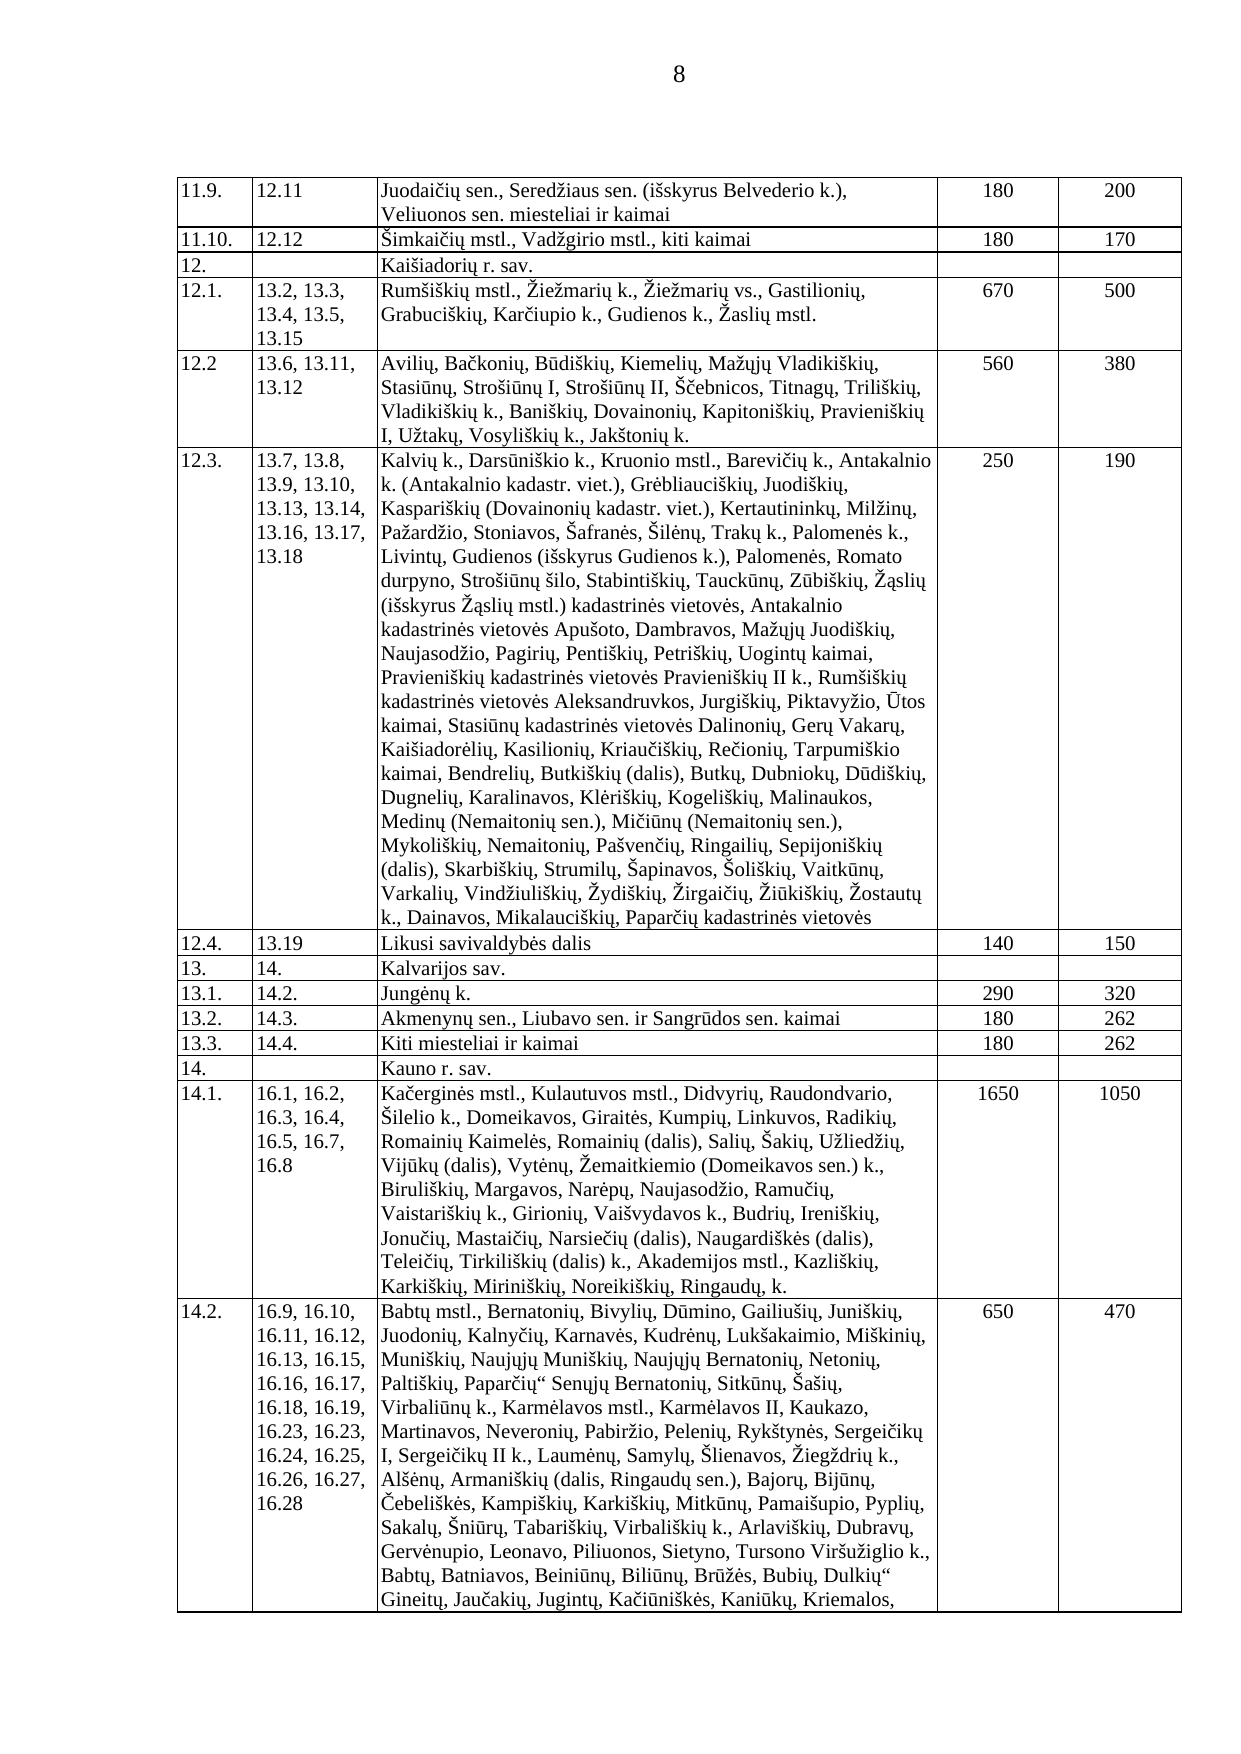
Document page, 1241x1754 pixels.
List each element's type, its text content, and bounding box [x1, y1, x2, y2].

table_cell 180 [938, 1031, 1058, 1055]
table_cell 16.1, 16.2, 16.3, 16.4, 16.5, 16.7, 16.8 [253, 1081, 377, 1298]
table_cell Kalvių k., Darsūniškio k., Kruonio mstl., Barevičių k., Antakalnio k. (Antakalnio kadastr. viet.), Grėbliauciškių, Juodiškių, Kaspariškių (Dovainonių kadastr. viet.), Kertautininkų, Milžinų, Pažardžio, Stoniavos, Šafranės, Šilėnų, Trakų k., Palomenės k., Livintų, Gudienos (išskyrus Gudienos k.), Palomenės, Romato durpyno, Strošiūnų šilo, Stabintiškių, Tauckūnų, Zūbiškių, Žąslių (išskyrus Žąslių mstl.) kadastrinės vietovės, Antakalnio kadastrinės vietovės Apušoto, Dambravos, Mažųjų Juodiškių, Naujasodžio, Pagirių, Pentiškių, Petriškių, Uogintų kaimai, Pravieniškių kadastrinės vietovės Pravieniškių II k., Rumšiškių kadastrinės vietovės Aleksandruvkos, Jurgiškių, Piktavyžio, Ūtos kaimai, Stasiūnų kadastrinės vietovės Dalinonių, Gerų Vakarų, Kaišiadorėlių, Kasilionių, Kriaučiškių, Rečionių, Tarpumiškio kaimai, Bendrelių, Butkiškių (dalis), Butkų, Dubniokų, Dūdiškių, Dugnelių, Karalinavos, Klėriškių, Kogeliškių, Malinaukos, Medinų (Nemaitonių sen.), Mičiūnų (Nemaitonių sen.), Mykoliškių, Nemaitonių, Pašvenčių, Ringailių, Sepijoniškių (dalis), Skarbiškių, Strumilų, Šapinavos, Šoliškių, Vaitkūnų, Varkalių, Vindžiuliškių, Žydiškių, Žirgaičių, Žiūkiškių, Žostautų k., Dainavos, Mikalauciškių, Paparčių kadastrinės vietovės [378, 448, 937, 929]
table_cell 262 [1059, 1006, 1181, 1030]
table_cell [1059, 1056, 1181, 1080]
table_cell 14.2. [253, 981, 377, 1005]
table_cell 560 [938, 351, 1058, 447]
table_cell 14. [178, 1056, 252, 1080]
table_cell Šimkaičių mstl., Vadžgirio mstl., kiti kaimai [378, 228, 937, 251]
table_cell 13.7, 13.8, 13.9, 13.10, 13.13, 13.14, 13.16, 13.17, 13.18 [253, 448, 377, 929]
table_cell 140 [938, 930, 1058, 954]
table_cell 180 [938, 228, 1058, 251]
table_cell [938, 253, 1058, 277]
table_cell 12. [178, 253, 252, 277]
table_cell [253, 253, 377, 277]
table_cell 13. [178, 956, 252, 979]
table_cell 250 [938, 448, 1058, 929]
table_cell 170 [1059, 228, 1181, 251]
table_cell [253, 1056, 377, 1080]
table_cell 290 [938, 981, 1058, 1005]
table_cell 14. [253, 956, 377, 979]
table_cell Juodaičių sen., Seredžiaus sen. (išskyrus Belvederio k.), Veliuonos sen. miesteliai ir kaimai [378, 178, 937, 226]
table_cell 190 [1059, 448, 1181, 929]
table_cell Avilių, Bačkonių, Būdiškių, Kiemelių, Mažųjų Vladikiškių, Stasiūnų, Strošiūnų I, Strošiūnų II, Ščebnicos, Titnagų, Triliškių, Vladikiškių k., Baniškių, Dovainonių, Kapitoniškių, Pravieniškių I, Užtakų, Vosyliškių k., Jakštonių k. [378, 351, 937, 447]
table_cell Kauno r. sav. [378, 1056, 937, 1080]
table_cell 14.3. [253, 1006, 377, 1030]
table_cell 14.1. [178, 1081, 252, 1298]
table_cell Kalvarijos sav. [378, 956, 937, 979]
table_cell Kiti miesteliai ir kaimai [378, 1031, 937, 1055]
table_cell 320 [1059, 981, 1181, 1005]
table_cell 380 [1059, 351, 1181, 447]
table_cell 12.2 [178, 351, 252, 447]
table_cell Jungėnų k. [378, 981, 937, 1005]
table_cell Likusi savivaldybės dalis [378, 930, 937, 954]
table_cell 670 [938, 278, 1058, 350]
table_cell [938, 956, 1058, 979]
table_cell 13.2, 13.3, 13.4, 13.5, 13.15 [253, 278, 377, 350]
table_cell [1059, 956, 1181, 979]
table_cell 13.19 [253, 930, 377, 954]
table_cell 12.1. [178, 278, 252, 350]
table_cell 650 [938, 1299, 1058, 1611]
table_cell [1059, 253, 1181, 277]
table_cell 500 [1059, 278, 1181, 350]
table_cell 180 [938, 1006, 1058, 1030]
table_cell 12.3. [178, 448, 252, 929]
table_cell 12.12 [253, 228, 377, 251]
table_cell 11.9. [178, 178, 252, 226]
table_cell Kačerginės mstl., Kulautuvos mstl., Didvyrių, Raudondvario, Šilelio k., Domeikavos, Giraitės, Kumpių, Linkuvos, Radikių, Romainių Kaimelės, Romainių (dalis), Salių, Šakių, Užliedžių, Vijūkų (dalis), Vytėnų, Žemaitkiemio (Domeikavos sen.) k., Biruliškių, Margavos, Narėpų, Naujasodžio, Ramučių, Vaistariškių k., Girionių, Vaišvydavos k., Budrių, Ireniškių, Jonučių, Mastaičių, Narsiečių (dalis), Naugardiškės (dalis), Teleičių, Tirkiliškių (dalis) k., Akademijos mstl., Kazliškių, Karkiškių, Miriniškių, Noreikiškių, Ringaudų, k. [378, 1081, 937, 1298]
table_cell 13.2. [178, 1006, 252, 1030]
table_cell 13.1. [178, 981, 252, 1005]
table_cell 470 [1059, 1299, 1181, 1611]
table_cell 13.6, 13.11, 13.12 [253, 351, 377, 447]
table_cell Akmenynų sen., Liubavo sen. ir Sangrūdos sen. kaimai [378, 1006, 937, 1030]
table_cell 12.11 [253, 178, 377, 226]
table_cell 1650 [938, 1081, 1058, 1298]
table_cell 200 [1059, 178, 1181, 226]
table_cell Rumšiškių mstl., Žiežmarių k., Žiežmarių vs., Gastilionių, Grabuciškių, Karčiupio k., Gudienos k., Žaslių mstl. [378, 278, 937, 350]
table_cell 13.3. [178, 1031, 252, 1055]
table_cell 180 [938, 178, 1058, 226]
table_cell 1050 [1059, 1081, 1181, 1298]
table_cell 262 [1059, 1031, 1181, 1055]
table_cell 16.9, 16.10, 16.11, 16.12, 16.13, 16.15, 16.16, 16.17, 16.18, 16.19, 16.23, 16.23, 16.24, 16.25, 16.26, 16.27, 16.28 [253, 1299, 377, 1611]
table_cell [938, 1056, 1058, 1080]
table_cell 14.2. [178, 1299, 252, 1611]
table_cell 12.4. [178, 930, 252, 954]
table_cell 11.10. [178, 228, 252, 251]
table_cell 14.4. [253, 1031, 377, 1055]
table_cell Babtų mstl., Bernatonių, Bivylių, Dūmino, Gailiušių, Juniškių, Juodonių, Kalnyčių, Karnavės, Kudrėnų, Lukšakaimio, Miškinių, Muniškių, Naujųjų Muniškių, Naujųjų Bernatonių, Netonių, Paltiškių, Paparčių“ Senųjų Bernatonių, Sitkūnų, Šašių, Virbaliūnų k., Karmėlavos mstl., Karmėlavos II, Kaukazo, Martinavos, Neveronių, Pabiržio, Pelenių, Rykštynės, Sergeičikų I, Sergeičikų II k., Laumėnų, Samylų, Šlienavos, Žiegždrių k., Alšėnų, Armaniškių (dalis, Ringaudų sen.), Bajorų, Bijūnų, Čebeliškės, Kampiškių, Karkiškių, Mitkūnų, Pamaišupio, Pyplių, Sakalų, Šniūrų, Tabariškių, Virbališkių k., Arlaviškių, Dubravų, Gervėnupio, Leonavo, Piliuonos, Sietyno, Tursono Viršužiglio k., Babtų, Batniavos, Beiniūnų, Biliūnų, Brūžės, Bubių, Dulkių“ Gineitų, Jaučakių, Jugintų, Kačiūniškės, Kaniūkų, Kriemalos, [378, 1299, 937, 1611]
table_cell Kaišiadorių r. sav. [378, 253, 937, 277]
table_cell 150 [1059, 930, 1181, 954]
